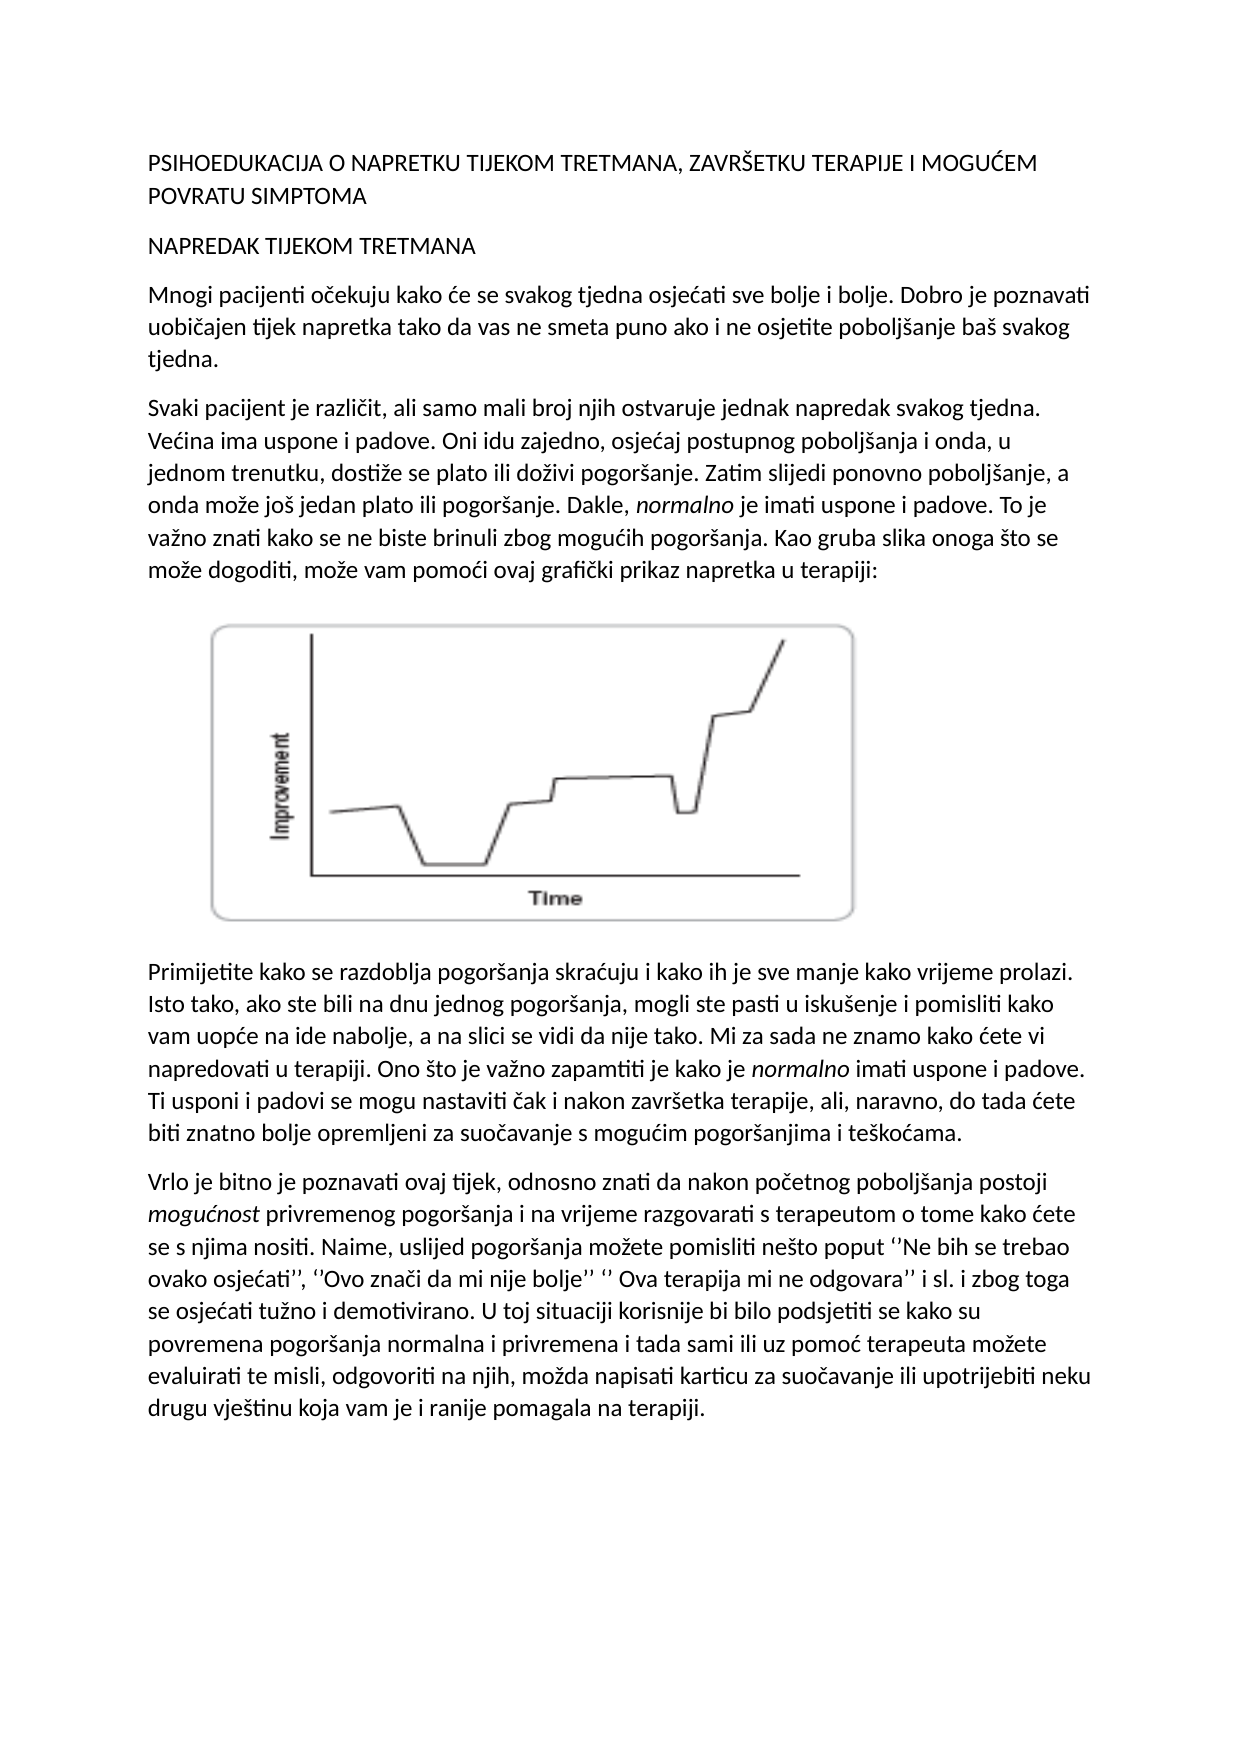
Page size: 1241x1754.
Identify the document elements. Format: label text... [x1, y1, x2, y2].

text Vrlo je bitno je poznavati ovaj tijek, odnosno znati da nakon početnog poboljšanja postoji mogućnost privremenog pogoršanja i na vrijeme razgovarati s terapeutom o tome kako ćete se s njima nositi. Naime, uslijed pogoršanja možete pomisliti nešto poput ‘’Ne bih se trebao ovako osjećati’’, ‘’Ovo znači da mi nije bolje’’ ‘’ Ova terapija mi ne odgovara’’ i sl. i zbog toga se osjećati tužno i demotivirano. U toj situaciji korisnije bi bilo podsjetiti se kako su povremena pogoršanja normalna i privremena i tada sami ili uz pomoć terapeuta možete evaluirati te misli, odgovoriti na njih, možda napisati karticu za suočavanje ili upotrijebiti neku drugu vještinu koja vam je i ranije pomagala na terapiji. [148, 1166, 1093, 1423]
text Svaki pacijent je različit, ali samo mali broj njih ostvaruje jednak napredak svakog tjedna. Većina ima uspone i padove. Oni idu zajedno, osjećaj postupnog poboljšanja i onda, u jednom trenutku, dostiže se plato ili doživi pogoršanje. Zatim slijedi ponovno poboljšanje, a onda može još jedan plato ili pogoršanje. Dakle, normalno je imati uspone i padove. To je važno znati kako se ne biste brinuli zbog mogućih pogoršanja. Kao gruba slika onoga što se može dogoditi, može vam pomoći ovaj grafički prikaz napretka u terapiji: [148, 393, 1093, 584]
text PSIHOEDUKACIJA O NAPRETKU TIJEKOM TRETMANA, ZAVRŠETKU TERAPIJE I MOGUĆEM POVRATU SIMPTOMA [148, 148, 1093, 211]
text Mnogi pacijenti očekuju kako će se svakog tjedna osjećati sve bolje i bolje. Dobro je poznavati uobičajen tijek napretka tako da vas ne smeta puno ako i ne osjetite poboljšanje baš svakog tjedna. [148, 279, 1093, 374]
text Primijetite kako se razdoblja pogoršanja skraćuju i kako ih je sve manje kako vrijeme prolazi. Isto tako, ako ste bili na dnu jednog pogoršanja, mogli ste pasti u iskušenje i pomisliti kako vam uopće na ide nabolje, a na slici se vidi da nije tako. Mi za sada ne znamo kako ćete vi napredovati u terapiji. Ono što je važno zapamtiti je kako je normalno imati uspone i padove. Ti usponi i padovi se mogu nastaviti čak i nakon završetka terapije, ali, naravno, do tada ćete biti znatno bolje opremljeni za suočavanje s mogućim pogoršanjima i teškoćama. [148, 956, 1093, 1148]
text NAPREDAK TIJEKOM TRETMANA [148, 230, 1093, 261]
